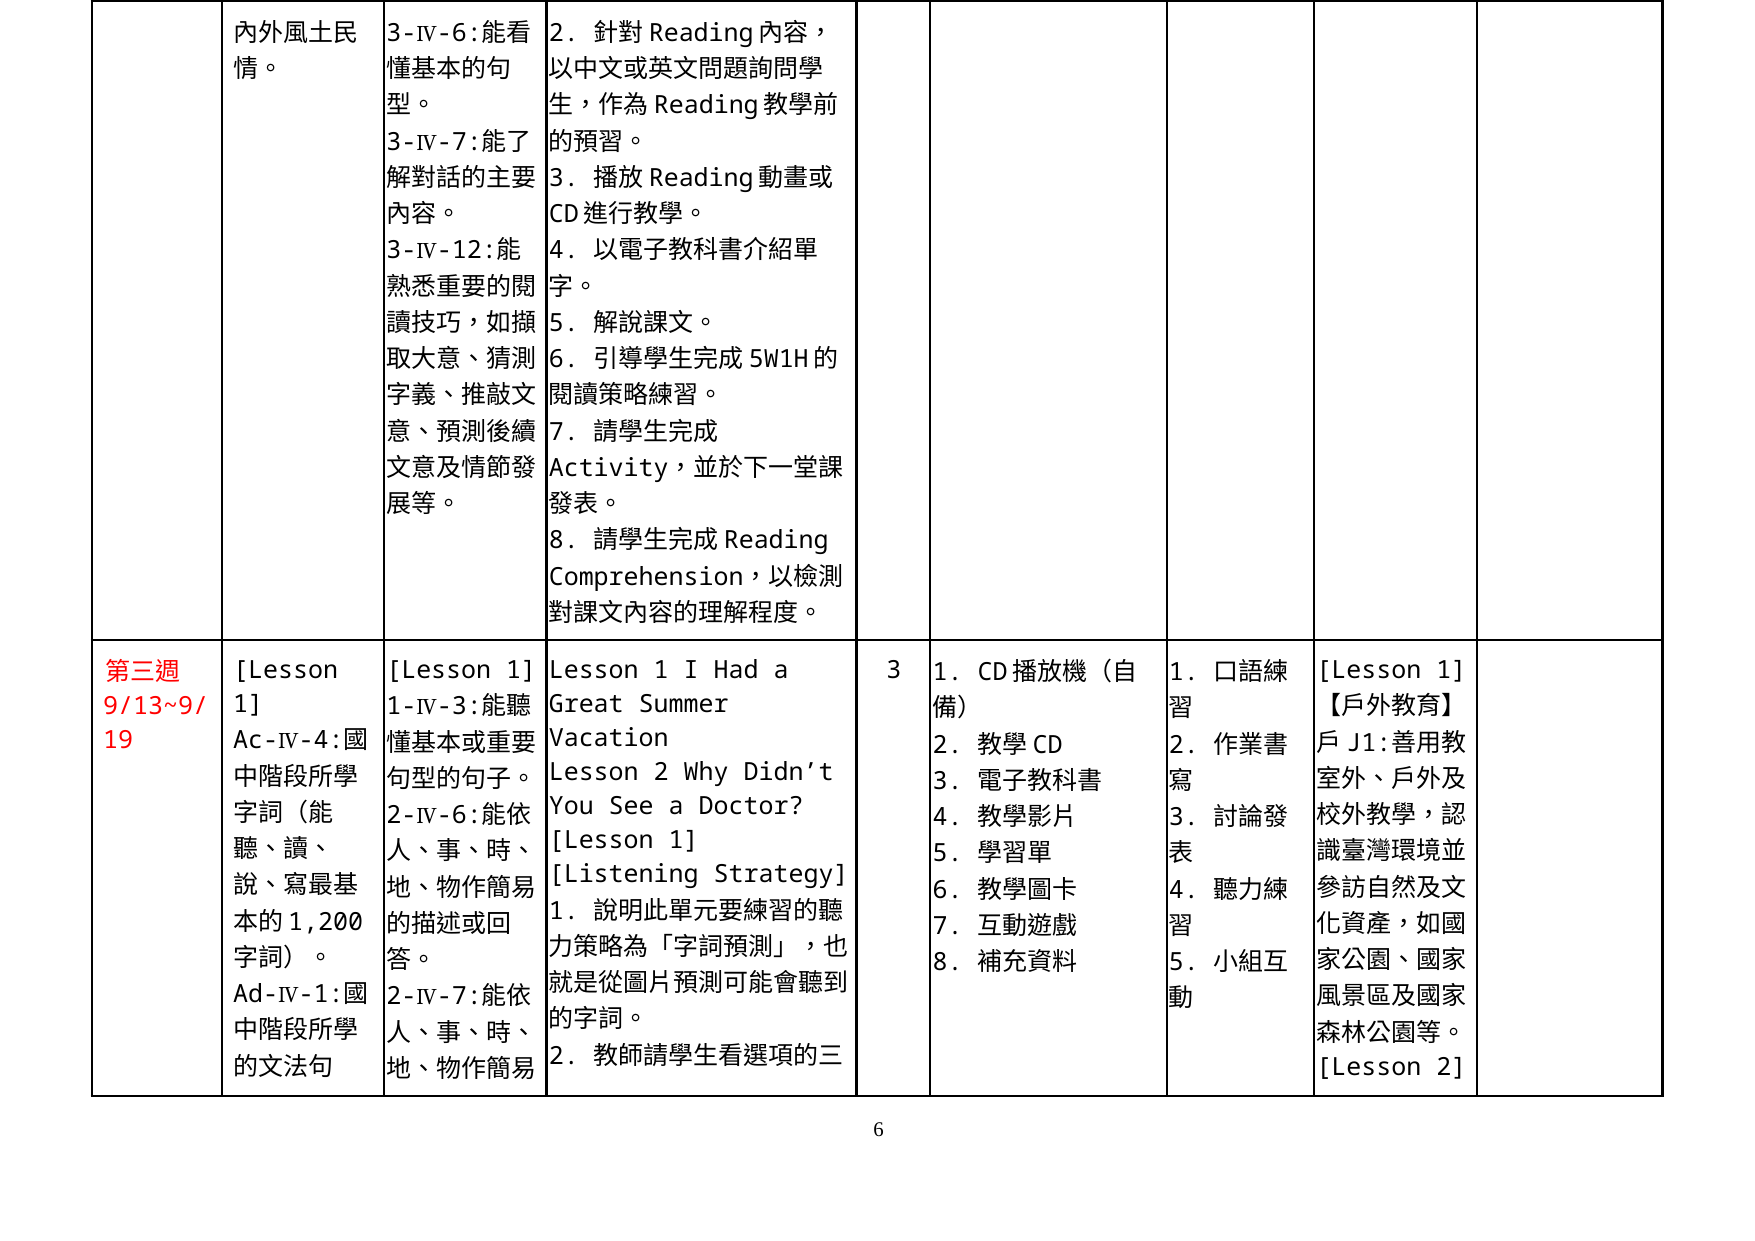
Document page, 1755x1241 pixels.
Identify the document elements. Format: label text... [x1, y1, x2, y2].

table_cell 1. 口語練習 2. 作業書寫 3. 討論發表 4. 聽力練習 5. 小組互動 [1168, 641, 1313, 1095]
table_cell Lesson 1 I Had a Great Summer Vacation Lesson 2 Why Didn’t You See a Doctor? [Lesson 1] [Listening Strategy] 1. 說明此單元要練習的聽力策略為「字詞預測」，也就是從圖片預測可能會聽到的字詞。 2. 教師請學生看選項的三 [548, 641, 855, 1095]
table_cell 第三週 9/13~9/19 [93, 641, 221, 1095]
table_cell 3-Ⅳ-6:能看懂基本的句型。 3-Ⅳ-7:能了解對話的主要內容。 3-Ⅳ-12:能熟悉重要的閱讀技巧，如擷取大意、猜測字義、推敲文意、預測後續文意及情節發展等。 [385, 2, 545, 639]
table_cell 內外風土民情。 [223, 2, 383, 639]
table_cell [1478, 641, 1661, 1095]
table_cell 3 [858, 641, 929, 1095]
table_cell [858, 2, 929, 639]
table_cell [Lesson 1] Ac-Ⅳ-4:國中階段所學字詞（能聽、讀、說、寫最基本的1,200字詞）。 Ad-Ⅳ-1:國中階段所學的文法句 [223, 641, 383, 1095]
table_cell [1478, 2, 1661, 639]
table_cell [Lesson 1] 【戶外教育】 戶J1:善用教室外、戶外及校外教學，認識臺灣環境並參訪自然及文化資產，如國家公園、國家風景區及國家森林公園等。 [Lesson 2] [1315, 641, 1476, 1095]
table_cell 1. CD播放機（自備） 2. 教學CD 3. 電子教科書 4. 教學影片 5. 學習單 6. 教學圖卡 7. 互動遊戲 8. 補充資料 [931, 641, 1166, 1095]
table_cell [931, 2, 1166, 639]
table_cell [93, 2, 221, 639]
table_cell [1315, 2, 1476, 639]
table_cell [Lesson 1] 1-Ⅳ-3:能聽懂基本或重要句型的句子。 2-Ⅳ-6:能依人、事、時、地、物作簡易的描述或回答。 2-Ⅳ-7:能依人、事、時、地、物作簡易 [385, 641, 545, 1095]
table_cell [1168, 2, 1313, 639]
table_cell 2. 針對Reading內容，以中文或英文問題詢問學生，作為Reading教學前的預習。 3. 播放Reading動畫或CD進行教學。 4. 以電子教科書介紹單字。 5. 解說課文。 6. 引導學生完成5W1H的閱讀策略練習。 7. 請學生完成Activity，並於下一堂課發表。 8. 請學生完成Reading Comprehension，以檢測對課文內容的理解程度。 [548, 2, 855, 639]
